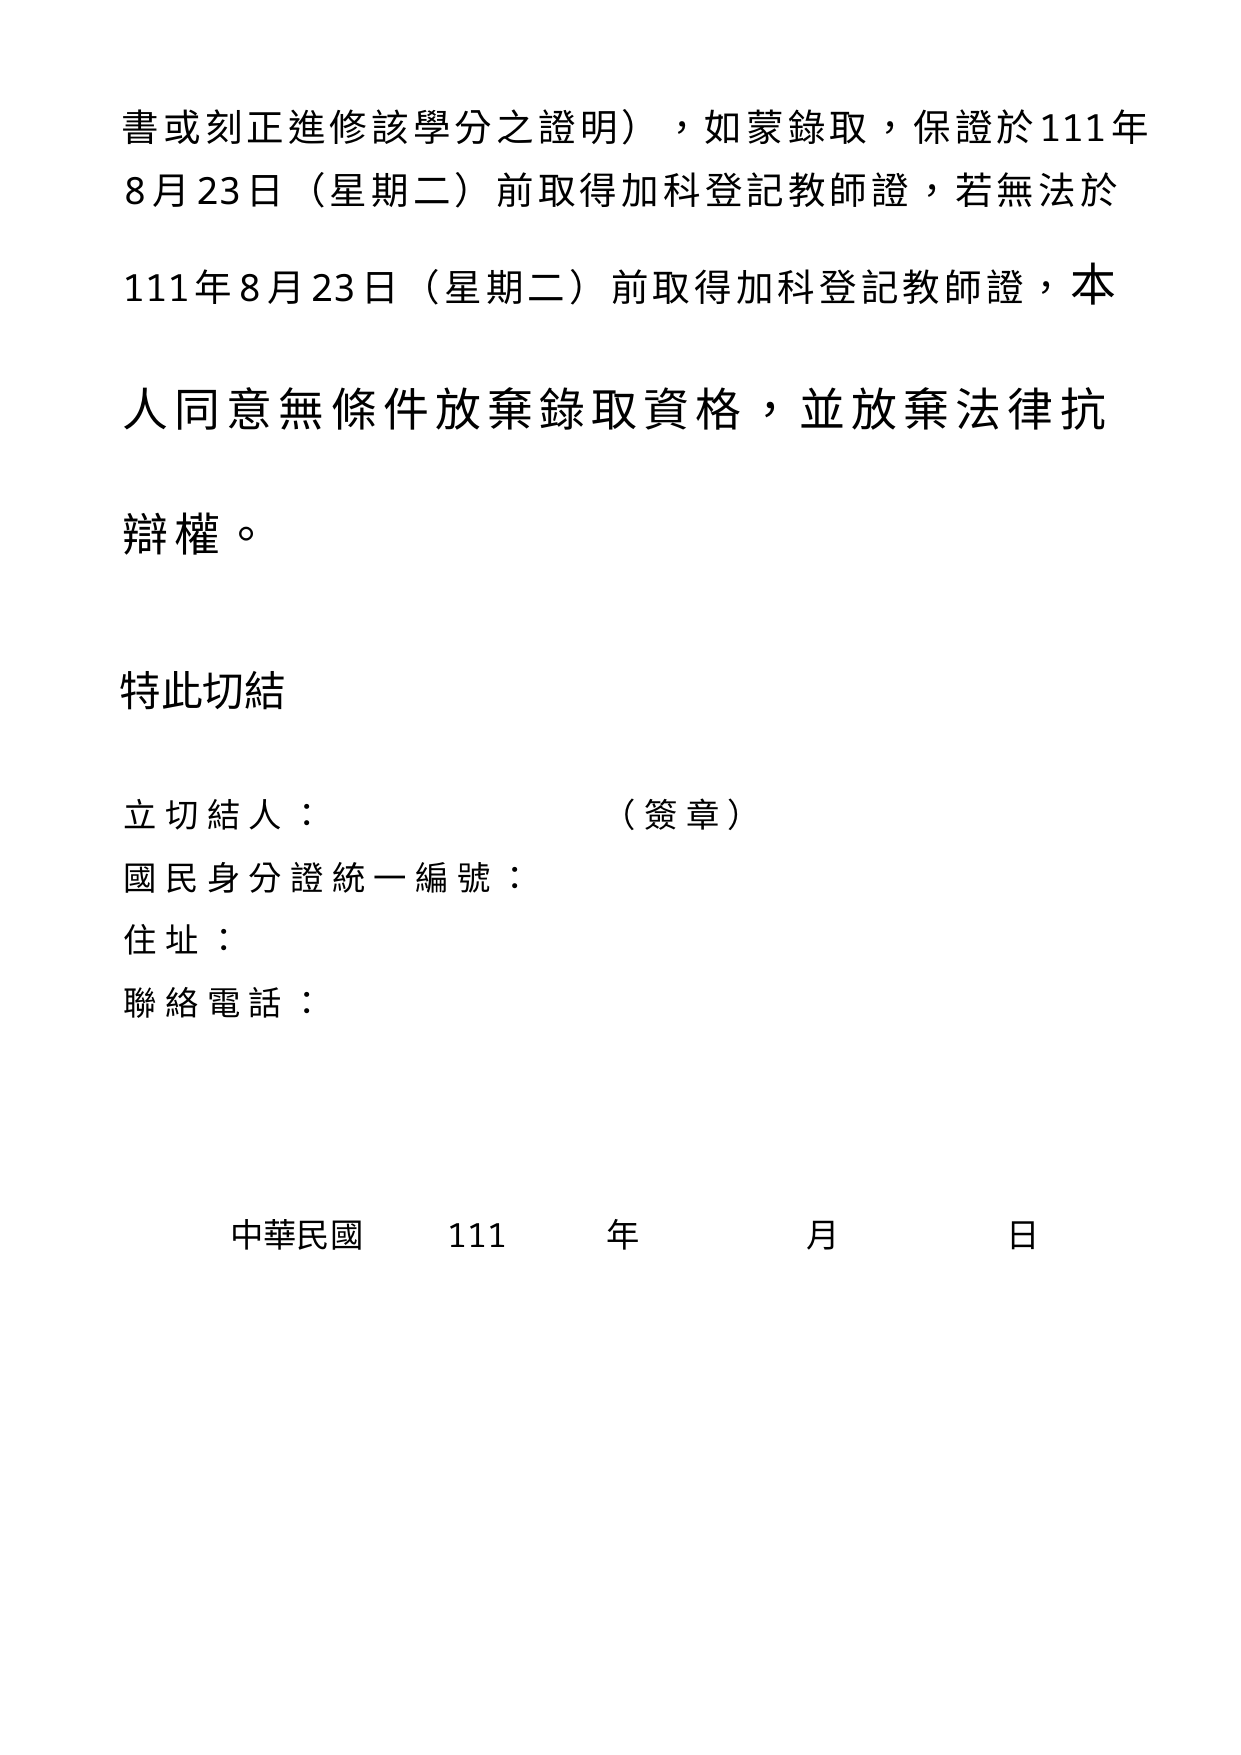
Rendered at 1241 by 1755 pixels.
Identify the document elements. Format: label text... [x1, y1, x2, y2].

text 聯絡電話： [119, 959, 1151, 1021]
text 中華民國 111 年 月 日 [119, 1209, 1151, 1257]
text 住址： [119, 896, 1151, 959]
text 立切結人： （簽章） [119, 771, 1151, 834]
text 書或刻正進修該學分之證明），如蒙錄取，保證於111年8月23日（星期二）前取得加科登記教師證，若無法於111年8月23日（星期二）前取得加科登記教師證，本人同意無條件放棄錄取資格，並放棄法律抗辯權。 [119, 84, 1151, 584]
text 特此切結 [119, 646, 1151, 709]
text 國民身分證統一編號： [119, 834, 1151, 896]
